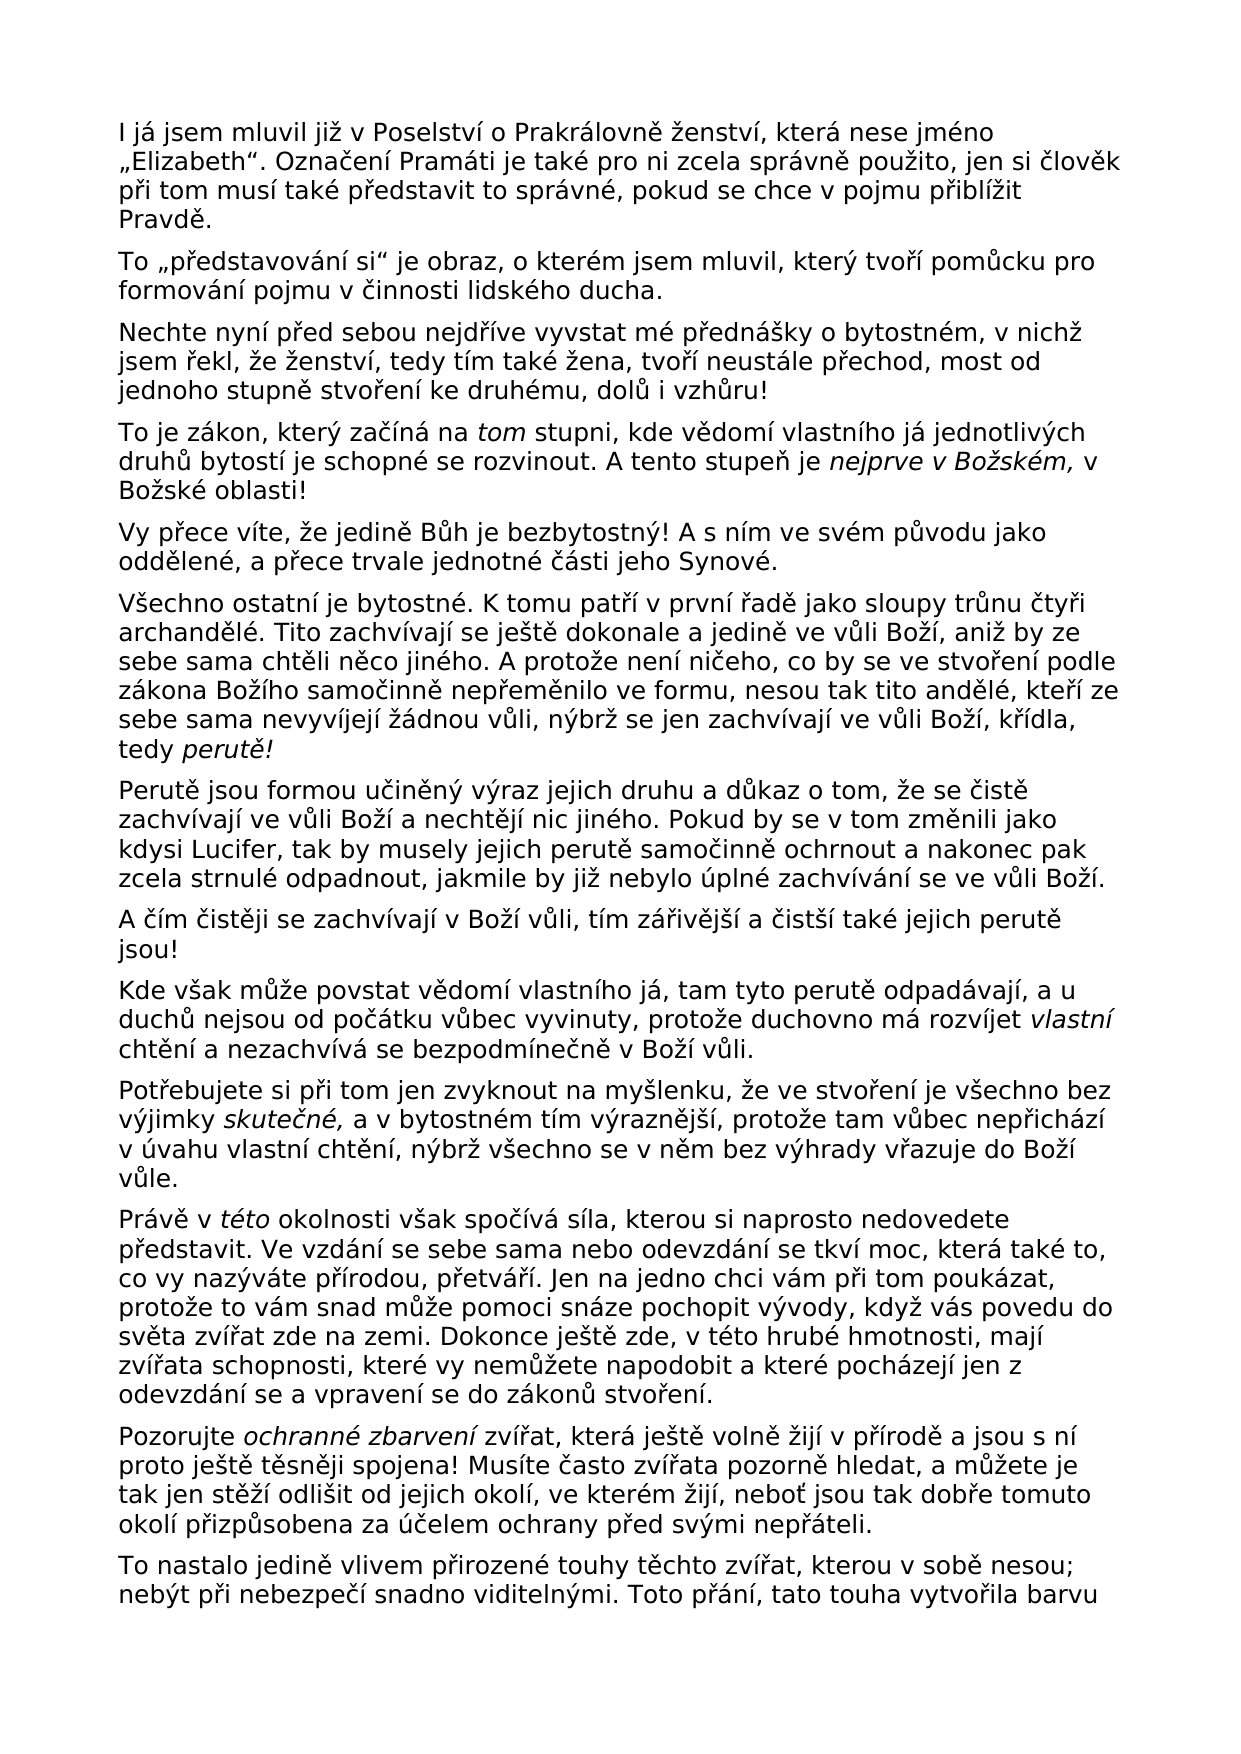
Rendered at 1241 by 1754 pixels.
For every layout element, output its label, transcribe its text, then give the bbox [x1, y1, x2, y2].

text To je zákon, který začíná na tom stupni, kde vědomí vlastního já jednotlivých druhů bytostí je schopné se rozvinout. A tento stupeň je nejprve v Božském, v Božské oblasti! [118, 418, 1122, 506]
text Perutě jsou formou učiněný výraz jejich druhu a důkaz o tom, že se čistě zachvívají ve vůli Boží a nechtějí nic jiného. Pokud by se v tom změnili jako kdysi Lucifer, tak by musely jejich perutě samočinně ochrnout a nakonec pak zcela strnulé odpadnout, jakmile by již nebylo úplné zachvívání se ve vůli Boží. [118, 776, 1122, 893]
text Vy přece víte, že jedině Bůh je bezbytostný! A s ním ve svém původu jako oddělené, a přece trvale jednotné části jeho Synové. [118, 518, 1122, 576]
text I já jsem mluvil již v Poselství o Prakrálovně ženství, která nese jméno „Elizabeth“. Označení Pramáti je také pro ni zcela správně použito, jen si člověk při tom musí také představit to správné, pokud se chce v pojmu přiblížit Pravdě. [118, 118, 1122, 235]
text Pozorujte ochranné zbarvení zvířat, která ještě volně žijí v přírodě a jsou s ní proto ještě těsněji spojena! Musíte často zvířata pozorně hledat, a můžete je tak jen stěží odlišit od jejich okolí, ve kterém žijí, neboť jsou tak dobře tomuto okolí přizpůsobena za účelem ochrany před svými nepřáteli. [118, 1422, 1122, 1539]
text To nastalo jedině vlivem přirozené touhy těchto zvířat, kterou v sobě nesou; nebýt při nebezpečí snadno viditelnými. Toto přání, tato touha vytvořila barvu [118, 1551, 1122, 1610]
text Potřebujete si při tom jen zvyknout na myšlenku, že ve stvoření je všechno bez výjimky skutečné, a v bytostném tím výraznější, protože tam vůbec nepřichází v úvahu vlastní chtění, nýbrž všechno se v něm bez výhrady vřazuje do Boží vůle. [118, 1076, 1122, 1193]
text Kde však může povstat vědomí vlastního já, tam tyto perutě odpadávají, a u duchů nejsou od počátku vůbec vyvinuty, protože duchovno má rozvíjet vlastní chtění a nezachvívá se bezpodmínečně v Boží vůli. [118, 976, 1122, 1064]
text Nechte nyní před sebou nejdříve vyvstat mé přednášky o bytostném, v nichž jsem řekl, že ženství, tedy tím také žena, tvoří neustále přechod, most od jednoho stupně stvoření ke druhému, dolů i vzhůru! [118, 318, 1122, 406]
text Všechno ostatní je bytostné. K tomu patří v první řadě jako sloupy trůnu čtyři archandělé. Tito zachvívají se ještě dokonale a jedině ve vůli Boží, aniž by ze sebe sama chtěli něco jiného. A protože není ničeho, co by se ve stvoření podle zákona Božího samočinně nepřeměnilo ve formu, nesou tak tito andělé, kteří ze sebe sama nevyvíjejí žádnou vůli, nýbrž se jen zachvívají ve vůli Boží, křídla, tedy perutě! [118, 589, 1122, 764]
text A čím čistěji se zachvívají v Boží vůli, tím zářivější a čistší také jejich perutě jsou! [118, 906, 1122, 964]
text To „představování si“ je obraz, o kterém jsem mluvil, který tvoří pomůcku pro formování pojmu v činnosti lidského ducha. [118, 247, 1122, 306]
text Právě v této okolnosti však spočívá síla, kterou si naprosto nedovedete představit. Ve vzdání se sebe sama nebo odevzdání se tkví moc, která také to, co vy nazýváte přírodou, přetváří. Jen na jedno chci vám při tom poukázat, protože to vám snad může pomoci snáze pochopit vývody, když vás povedu do světa zvířat zde na zemi. Dokonce ještě zde, v této hrubé hmotnosti, mají zvířata schopnosti, které vy nemůžete napodobit a které pocházejí jen z odevzdání se a vpravení se do zákonů stvoření. [118, 1206, 1122, 1410]
